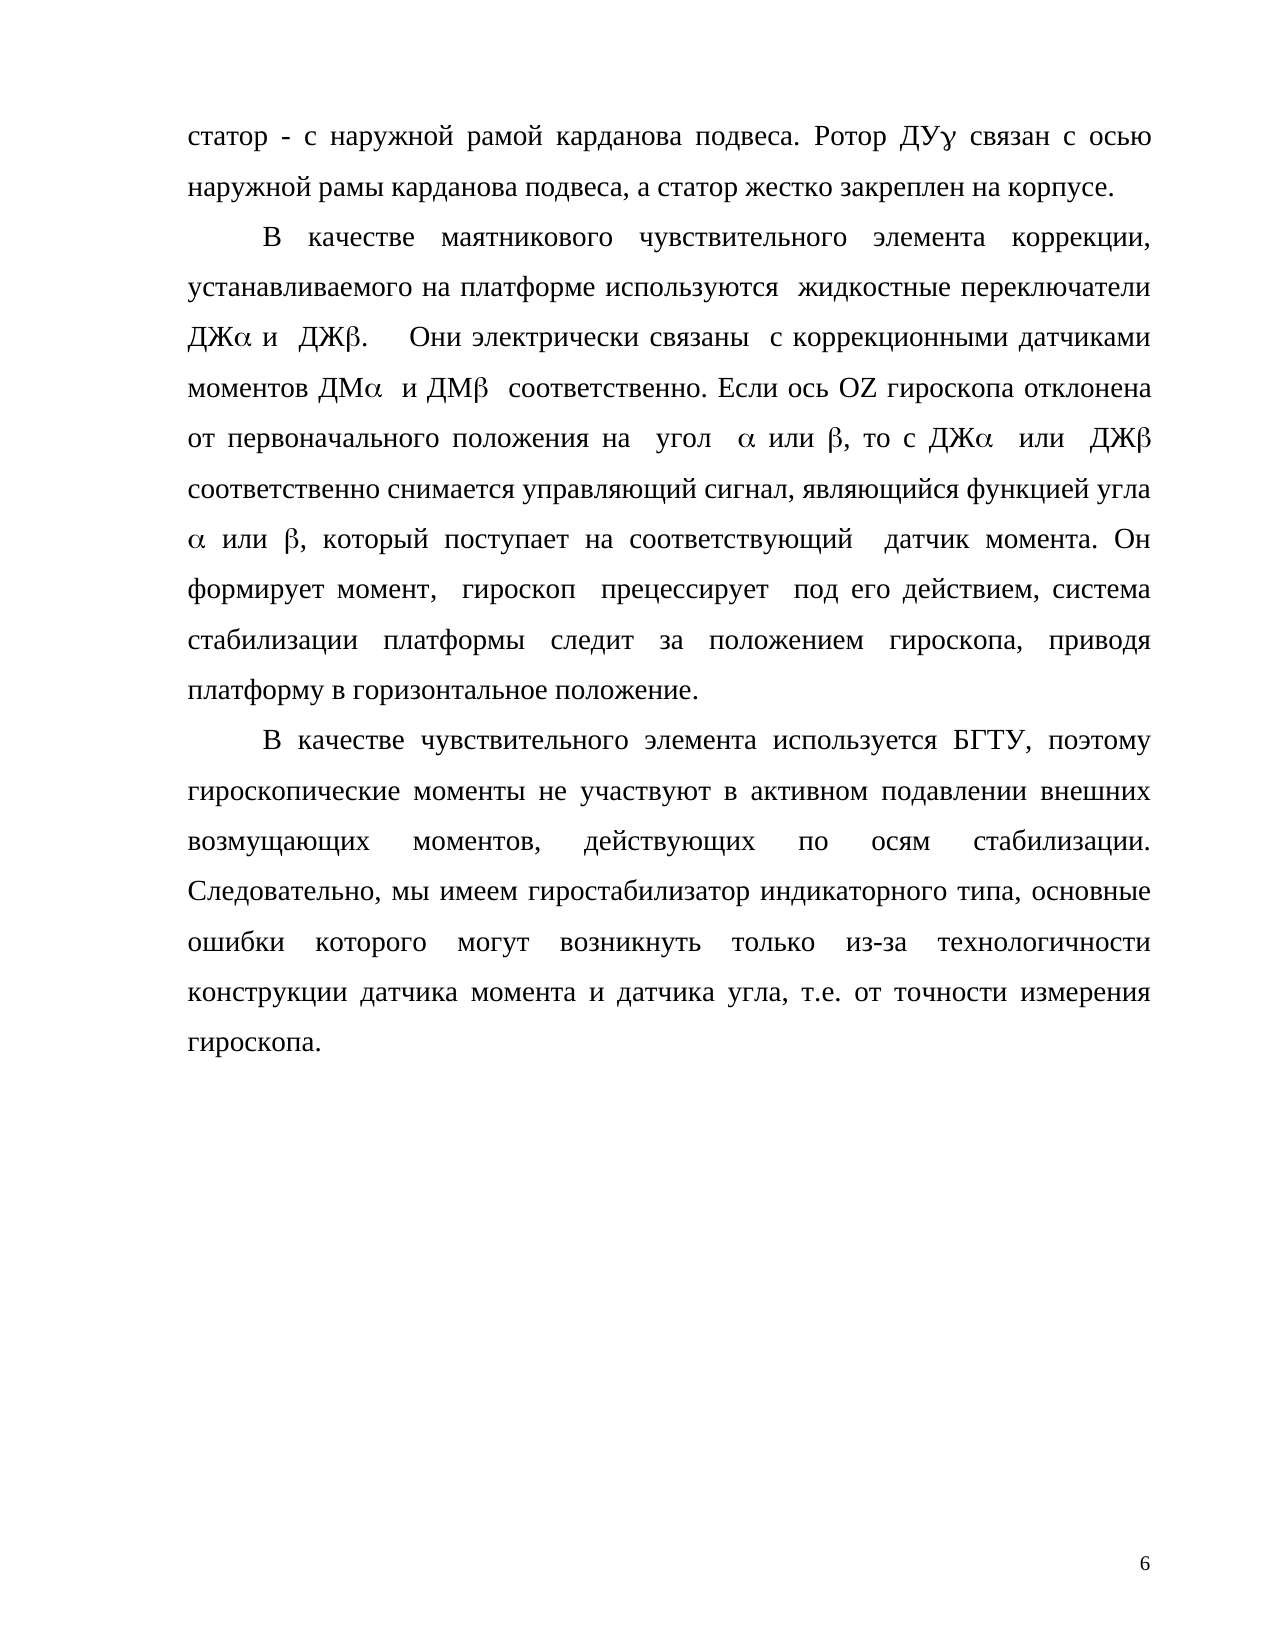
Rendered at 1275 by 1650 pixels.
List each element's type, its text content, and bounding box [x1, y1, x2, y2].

text В качестве маятникового чувствительного элемента коррекции, устанавливаемого на платформе используются жидкостные переключатели ДЖ и ДЖ. Они электрически связаны с коррекционными датчиками моментов ДМ и ДМ соответственно. Если ось OZ гироскопа отклонена от первоначального положения на угол  или , то с ДЖ или ДЖ соответственно снимается управляющий сигнал, являющийся функцией угла  или , который поступает на соответствующий датчик момента. Он формирует момент, гироскоп прецессирует под его действием, система стабилизации платформы следит за положением гироскопа, приводя платформу в горизонтальное положение. [187, 219, 1152, 706]
text статор - с наружной рамой карданова подвеса. Ротор ДУ связан с осью наружной рамы карданова подвеса, а статор жестко закреплен на корпусе. [187, 118, 1152, 202]
text В качестве чувствительного элемента используется БГТУ, поэтому гироскопические моменты не участвуют в активном подавлении внешних возмущающих моментов, действующих по осям стабилизации. Следовательно, мы имеем гиростабилизатор индикаторного типа, основные ошибки которого могут возникнуть только из-за технологичности конструкции датчика момента и датчика угла, т.е. от точности измерения гироскопа. [187, 722, 1152, 1058]
